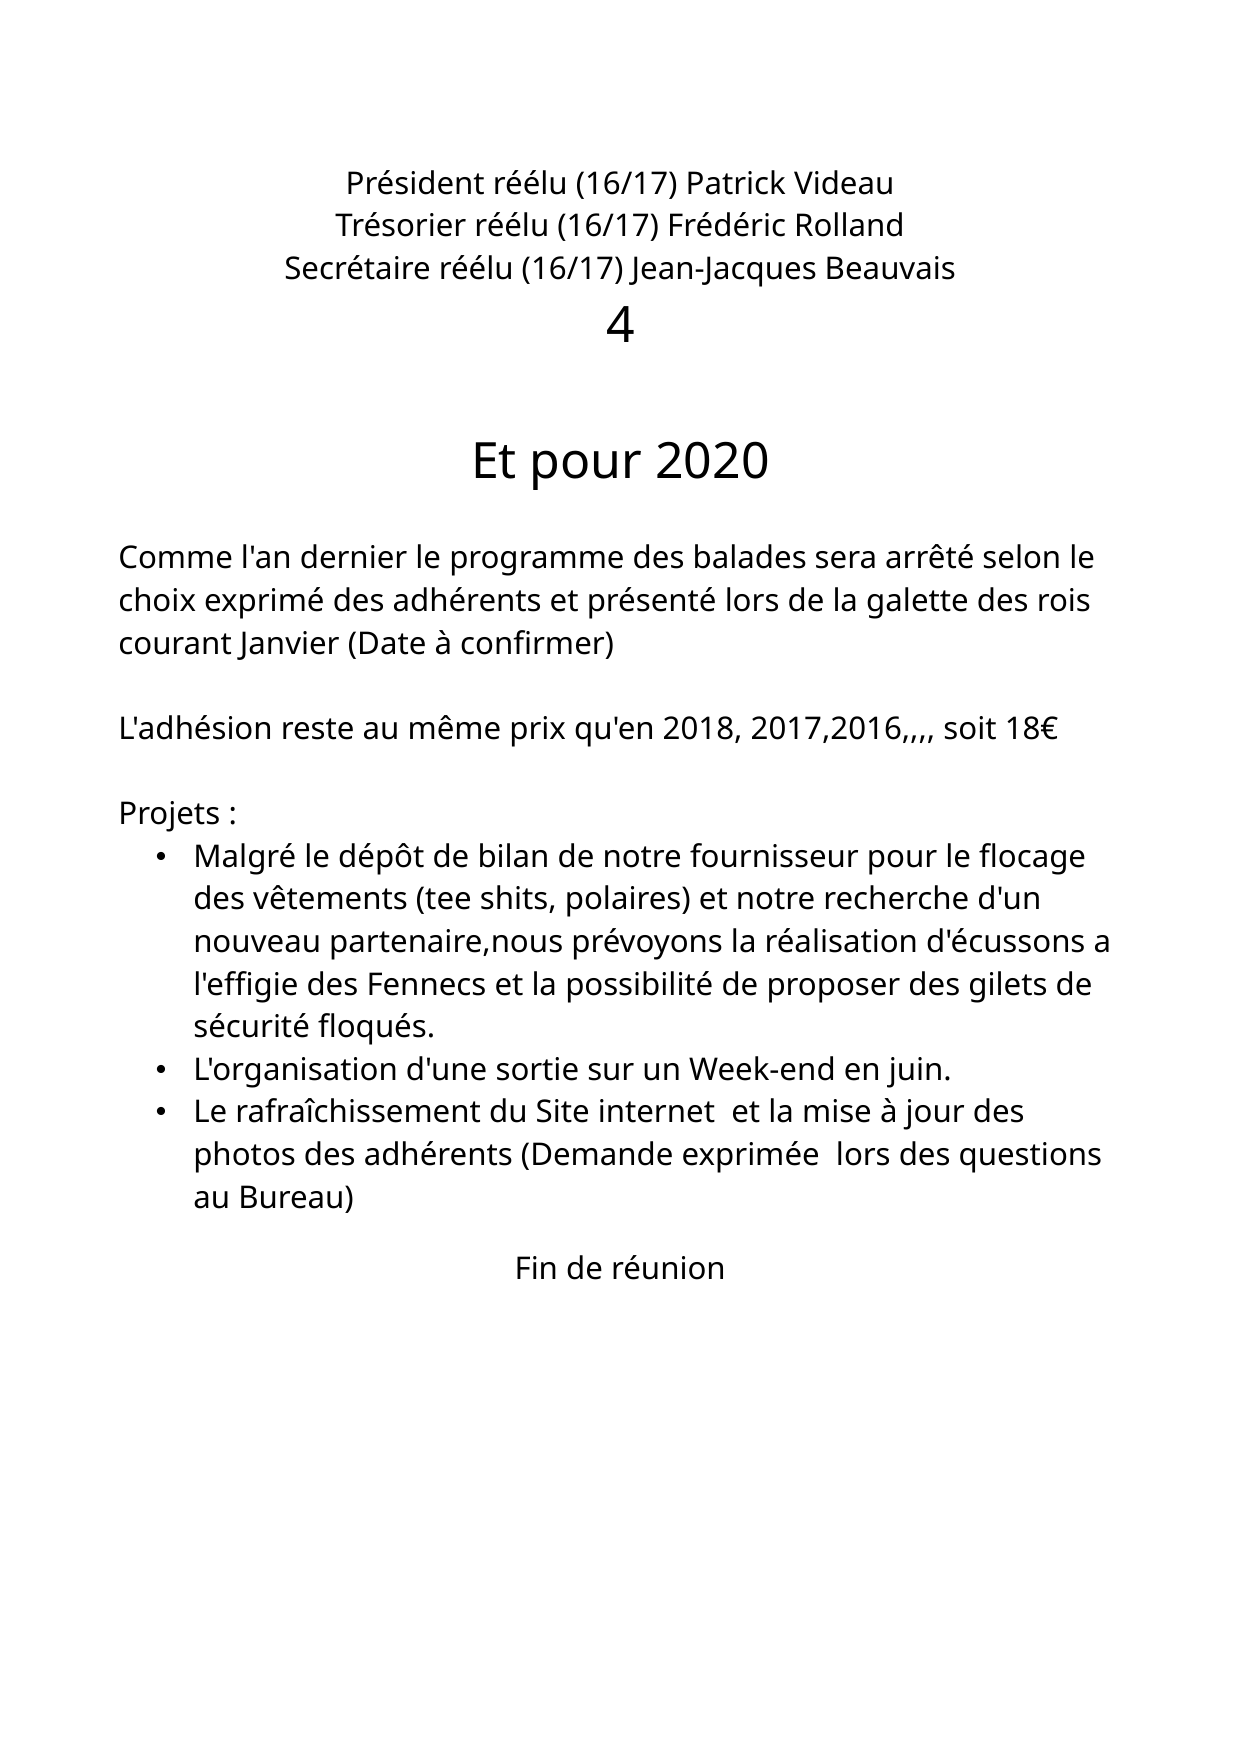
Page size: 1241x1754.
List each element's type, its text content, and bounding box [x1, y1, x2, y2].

list L'organisation d'une sortie sur un Week-end en juin. [156, 1047, 1122, 1089]
text Secrétaire réélu (16/17) Jean-Jacques Beauvais [118, 246, 1122, 288]
text Trésorier réélu (16/17) Frédéric Rolland [118, 203, 1122, 246]
text Comme l'an dernier le programme des balades sera arrêté selon le choix exprimé des adhérents et présenté lors de la galette des rois courant Janvier (Date à confirmer) [118, 536, 1122, 663]
text Et pour 2020 [118, 425, 1122, 493]
text Fin de réunion [118, 1246, 1122, 1288]
list Malgré le dépôt de bilan de notre fournisseur pour le flocage des vêtements (tee shits, polaires) et notre recherche d'un nouveau partenaire,nous prévoyons la réalisation d'écussons a l'effigie des Fennecs et la possibilité de proposer des gilets de sécurité floqués. [156, 834, 1122, 1047]
text Président réélu (16/17) Patrick Videau [118, 161, 1122, 203]
text Projets : [118, 791, 1122, 834]
text 4 [118, 288, 1122, 357]
list Le rafraîchissement du Site internet et la mise à jour des photos des adhérents (Demande exprimée lors des questions au Bureau) [156, 1089, 1122, 1217]
text L'adhésion reste au même prix qu'en 2018, 2017,2016,,,, soit 18€ [118, 706, 1122, 748]
